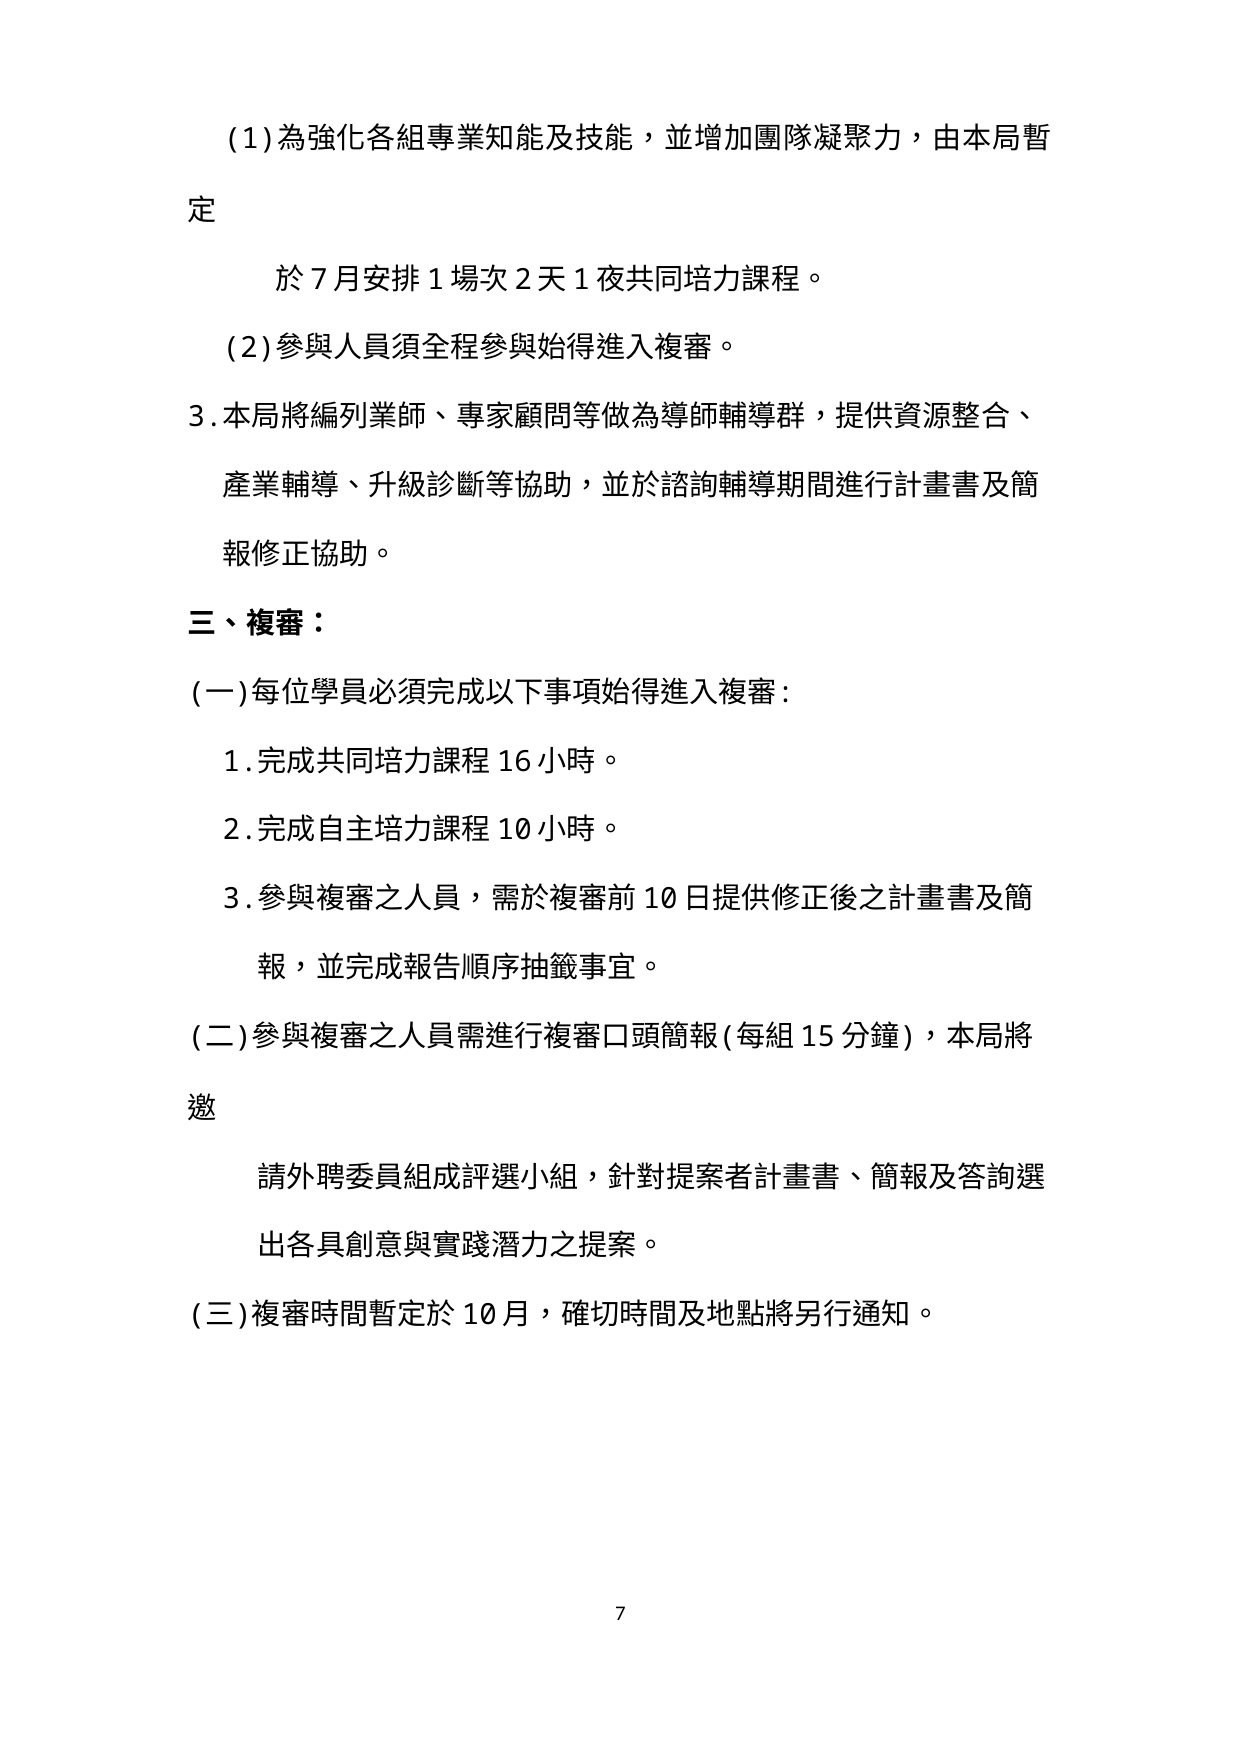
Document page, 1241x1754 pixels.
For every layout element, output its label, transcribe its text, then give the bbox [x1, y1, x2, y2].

text (2)參與人員須全程參與始得進入複審。 [187, 304, 1053, 366]
text 1.完成共同培力課程16小時。 [187, 717, 1053, 779]
text 3.參與複審之人員，需於複審前10日提供修正後之計畫書及簡 [187, 854, 1053, 917]
text 請外聘委員組成評選小組，針對提案者計畫書、簡報及答詢選 [187, 1133, 1053, 1195]
text 三、複審： [187, 579, 1053, 642]
text 報修正協助。 [187, 510, 1053, 573]
text 報，並完成報告順序抽籤事宜。 [187, 923, 1053, 986]
text (二)參與複審之人員需進行複審口頭簡報(每組15分鐘)，本局將邀 [187, 992, 1053, 1126]
text 2.完成自主培力課程10小時。 [187, 786, 1053, 848]
text (1)為強化各組專業知能及技能，並增加團隊凝聚力，由本局暫定 [187, 94, 1053, 228]
text 於7月安排1場次2天1夜共同培力課程。 [187, 235, 1053, 297]
text (一)每位學員必須完成以下事項始得進入複審: [187, 648, 1053, 710]
text 產業輔導、升級診斷等協助，並於諮詢輔導期間進行計畫書及簡 [187, 441, 1053, 504]
text (三)複審時間暫定於10月，確切時間及地點將另行通知。 [187, 1270, 1053, 1333]
text 3.本局將編列業師、專家顧問等做為導師輔導群，提供資源整合、 [187, 372, 1053, 435]
text 出各具創意與實踐潛力之提案。 [187, 1202, 1053, 1264]
